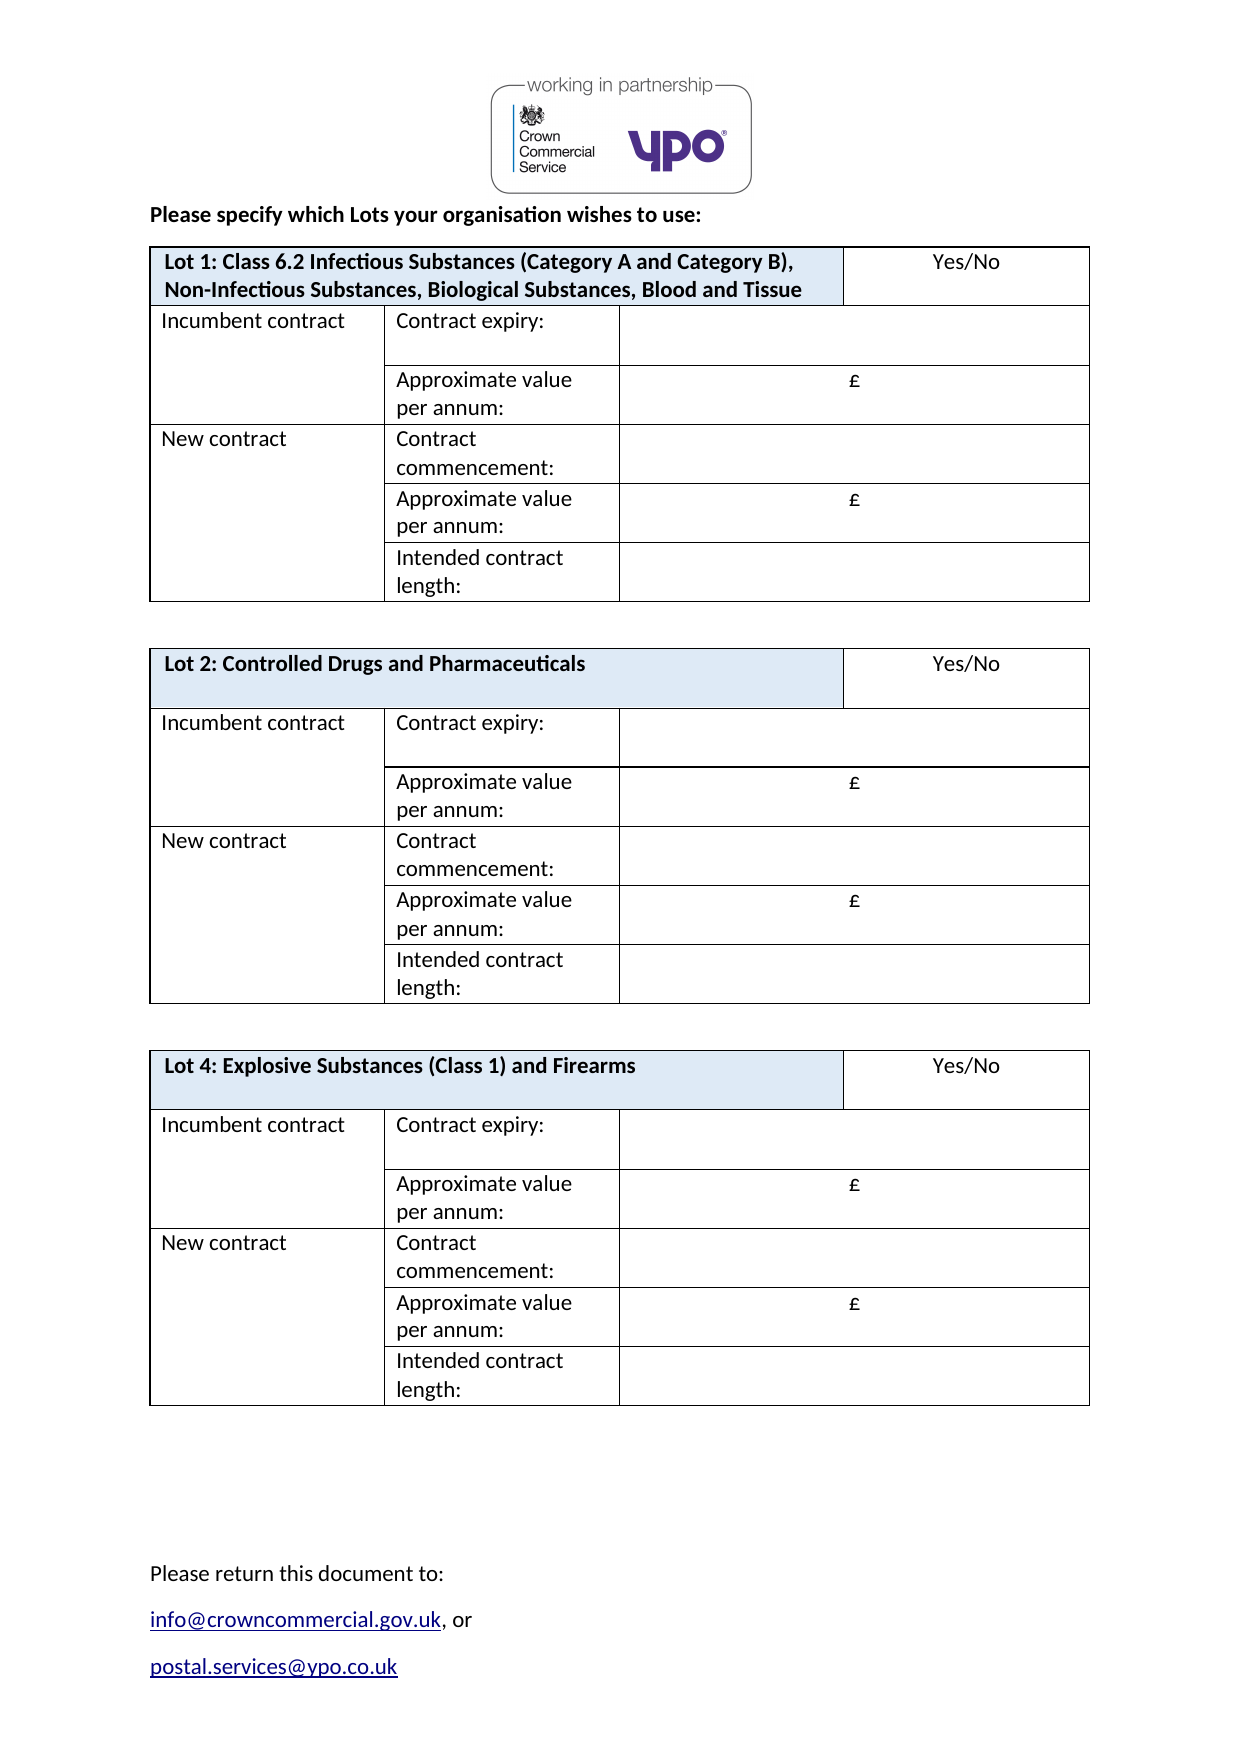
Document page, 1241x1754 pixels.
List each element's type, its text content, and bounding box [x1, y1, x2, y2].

table_cell Approximate value per annum: [385, 1288, 619, 1346]
table_header Lot 2: Controlled Drugs and Pharmaceuticals [151, 649, 843, 707]
table_cell Contract expiry: [385, 709, 619, 766]
table_cell Incumbent contract [151, 709, 384, 826]
table_cell Incumbent contract [151, 1110, 384, 1227]
table_cell Approximate value per annum: [385, 1170, 619, 1227]
table_cell £ [620, 1170, 1089, 1227]
table_cell Incumbent contract [151, 306, 384, 423]
text Please specify which Lots your organisation wishes to use: [150, 200, 1090, 228]
table_cell Approximate value per annum: [385, 484, 619, 542]
table_cell £ [620, 886, 1089, 944]
table_cell [620, 1229, 1089, 1287]
table_cell [620, 306, 1089, 364]
table_cell £ [620, 1288, 1089, 1346]
table_cell Contract commencement: [385, 425, 619, 483]
table_cell Approximate value per annum: [385, 886, 619, 944]
table_cell [620, 945, 1089, 1003]
table_cell £ [620, 768, 1089, 826]
table_header Yes/No [844, 248, 1089, 305]
table_cell Contract commencement: [385, 1229, 619, 1287]
table_cell Approximate value per annum: [385, 366, 619, 423]
table_cell Contract commencement: [385, 827, 619, 884]
table_cell New contract [151, 827, 384, 1003]
table_cell £ [620, 484, 1089, 542]
table_cell [620, 827, 1089, 884]
table_cell [620, 543, 1089, 601]
table_cell Intended contract length: [385, 945, 619, 1003]
table_cell Contract expiry: [385, 306, 619, 364]
table_header Yes/No [844, 1051, 1089, 1109]
table_cell £ [620, 366, 1089, 423]
table_cell [620, 1110, 1089, 1168]
table_cell New contract [151, 1229, 384, 1405]
table_cell New contract [151, 425, 384, 601]
table_cell Intended contract length: [385, 1347, 619, 1405]
table_cell Approximate value per annum: [385, 768, 619, 826]
table_cell [620, 425, 1089, 483]
table_header Lot 1: Class 6.2 Infectious Substances (Category A and Category B), Non-Infectious Substances, Biological Substances, Blood and Tissue [151, 248, 843, 305]
table_cell Intended contract length: [385, 543, 619, 601]
table_cell [620, 709, 1089, 766]
table_cell [620, 1347, 1089, 1405]
table_header Lot 4: Explosive Substances (Class 1) and Firearms [151, 1051, 843, 1109]
table_header Yes/No [844, 649, 1089, 707]
table_cell Contract expiry: [385, 1110, 619, 1168]
